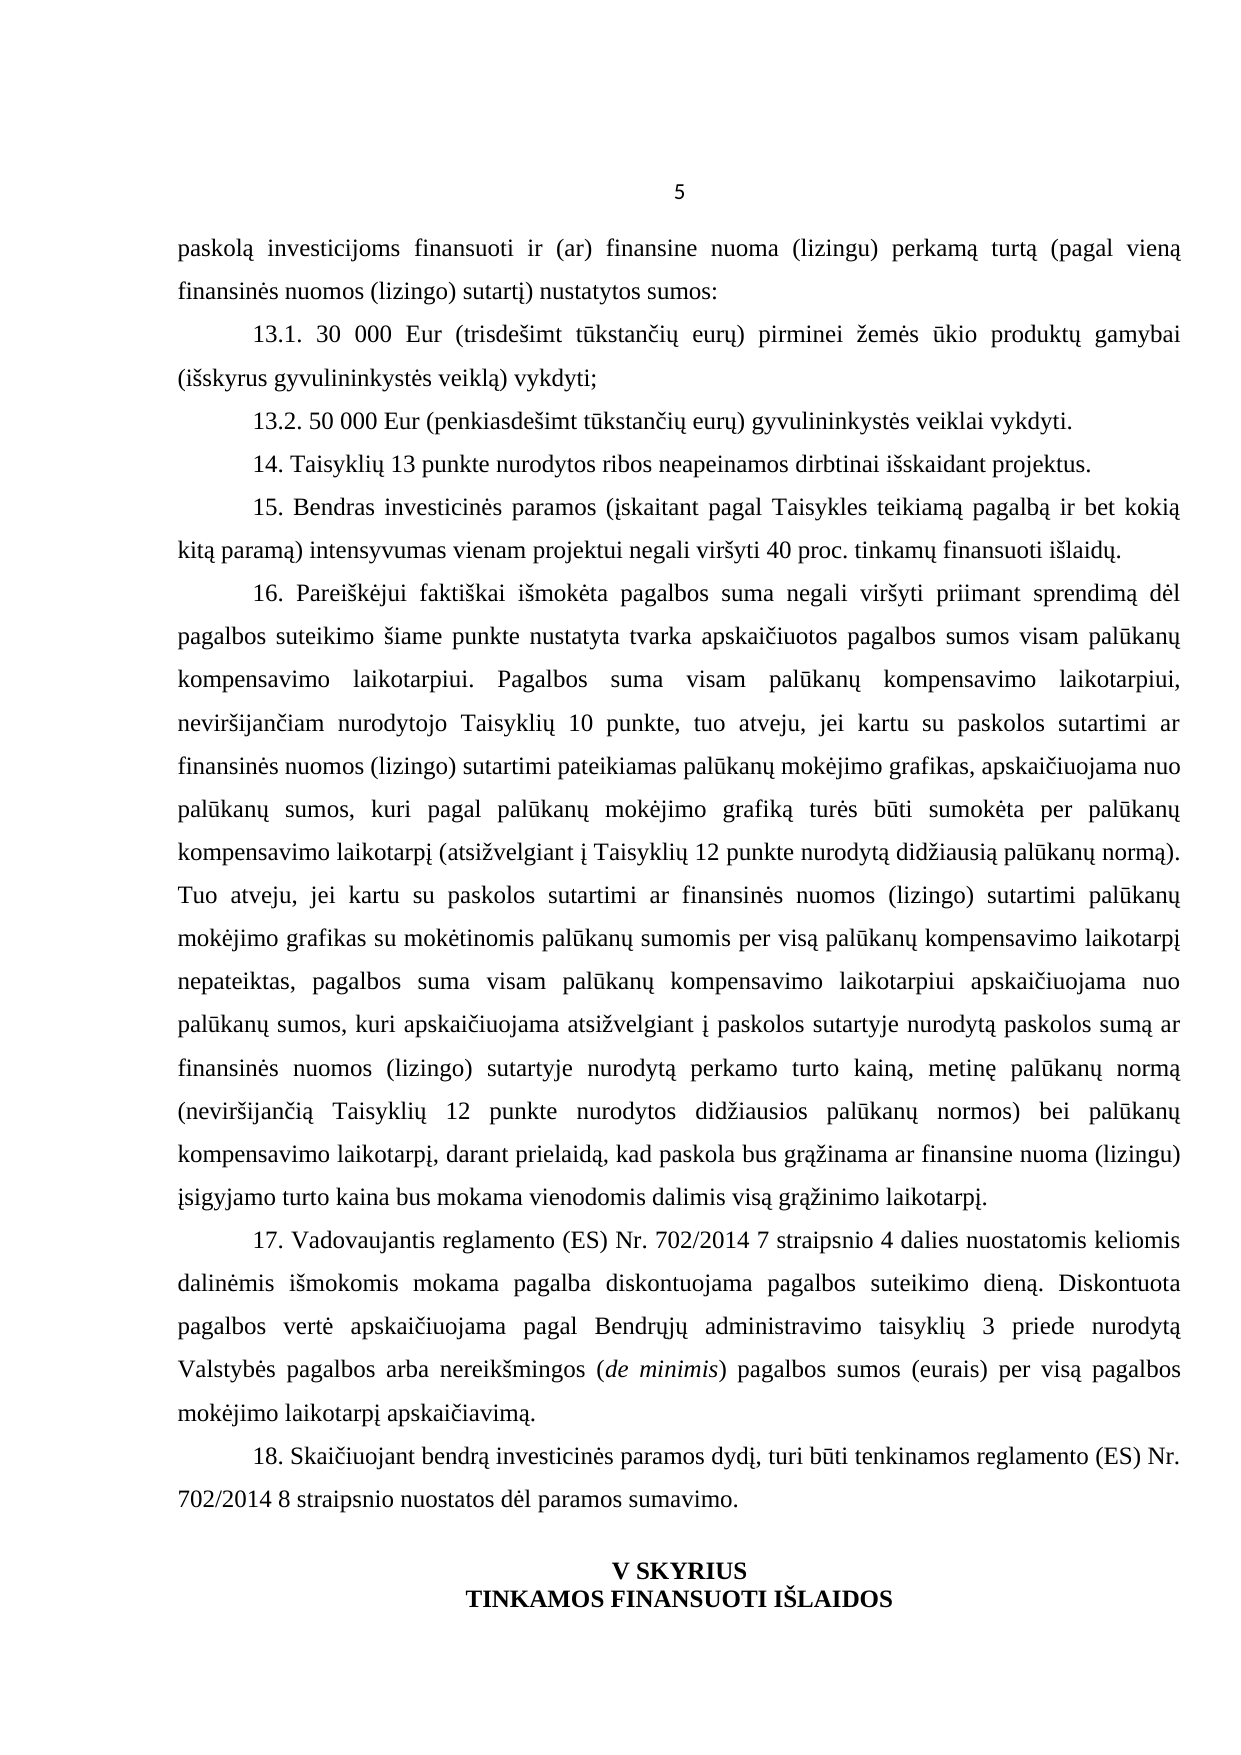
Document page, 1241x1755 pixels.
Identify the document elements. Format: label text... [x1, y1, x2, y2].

text 13.2. 50 000 Eur (penkiasdešimt tūkstančių eurų) gyvulininkystės veiklai vykdyti. [177, 406, 1181, 434]
text 16. Pareiškėjui faktiškai išmokėta pagalbos suma negali viršyti priimant sprendimą dėl pagalbos suteikimo šiame punkte nustatyta tvarka apskaičiuotos pagalbos sumos visam palūkanų kompensavimo laikotarpiui. Pagalbos suma visam palūkanų kompensavimo laikotarpiui, neviršijančiam nurodytojo Taisyklių 10 punkte, tuo atveju, jei kartu su paskolos sutartimi ar finansinės nuomos (lizingo) sutartimi pateikiamas palūkanų mokėjimo grafikas, apskaičiuojama nuo palūkanų sumos, kuri pagal palūkanų mokėjimo grafiką turės būti sumokėta per palūkanų kompensavimo laikotarpį (atsižvelgiant į Taisyklių 12 punkte nurodytą didžiausią palūkanų normą). Tuo atveju, jei kartu su paskolos sutartimi ar finansinės nuomos (lizingo) sutartimi palūkanų mokėjimo grafikas su mokėtinomis palūkanų sumomis per visą palūkanų kompensavimo laikotarpį nepateiktas, pagalbos suma visam palūkanų kompensavimo laikotarpiui apskaičiuojama nuo palūkanų sumos, kuri apskaičiuojama atsižvelgiant į paskolos sutartyje nurodytą paskolos sumą ar finansinės nuomos (lizingo) sutartyje nurodytą perkamo turto kainą, metinę palūkanų normą (neviršijančią Taisyklių 12 punkte nurodytos didžiausios palūkanų normos) bei palūkanų kompensavimo laikotarpį, darant prielaidą, kad paskola bus grąžinama ar finansine nuoma (lizingu) įsigyjamo turto kaina bus mokama vienodomis dalimis visą grąžinimo laikotarpį. [177, 578, 1181, 1211]
text 17. Vadovaujantis reglamento (ES) Nr. 702/2014 7 straipsnio 4 dalies nuostatomis keliomis dalinėmis išmokomis mokama pagalba diskontuojama pagalbos suteikimo dieną. Diskontuota pagalbos vertė apskaičiuojama pagal Bendrųjų administravimo taisyklių 3 priede nurodytą Valstybės pagalbos arba nereikšmingos (de minimis) pagalbos sumos (eurais) per visą pagalbos mokėjimo laikotarpį apskaičiavimą. [177, 1225, 1181, 1426]
text 15. Bendras investicinės paramos (įskaitant pagal Taisykles teikiamą pagalbą ir bet kokią kitą paramą) intensyvumas vienam projektui negali viršyti 40 proc. tinkamų finansuoti išlaidų. [177, 492, 1181, 564]
text 18. Skaičiuojant bendrą investicinės paramos dydį, turi būti tenkinamos reglamento (ES) Nr. 702/2014 8 straipsnio nuostatos dėl paramos sumavimo. [177, 1441, 1181, 1513]
text V SKYRIUS [177, 1556, 1181, 1584]
text 13.1. 30 000 Eur (trisdešimt tūkstančių eurų) pirminei žemės ūkio produktų gamybai (išskyrus gyvulininkystės veiklą) vykdyti; [177, 319, 1181, 391]
text paskolą investicijoms finansuoti ir (ar) finansine nuoma (lizingu) perkamą turtą (pagal vieną finansinės nuomos (lizingo) sutartį) nustatytos sumos: [177, 233, 1181, 305]
text TINKAMOS FINANSUOTI IŠLAIDOS [177, 1584, 1181, 1613]
text 14. Taisyklių 13 punkte nurodytos ribos neapeinamos dirbtinai išskaidant projektus. [177, 449, 1181, 478]
